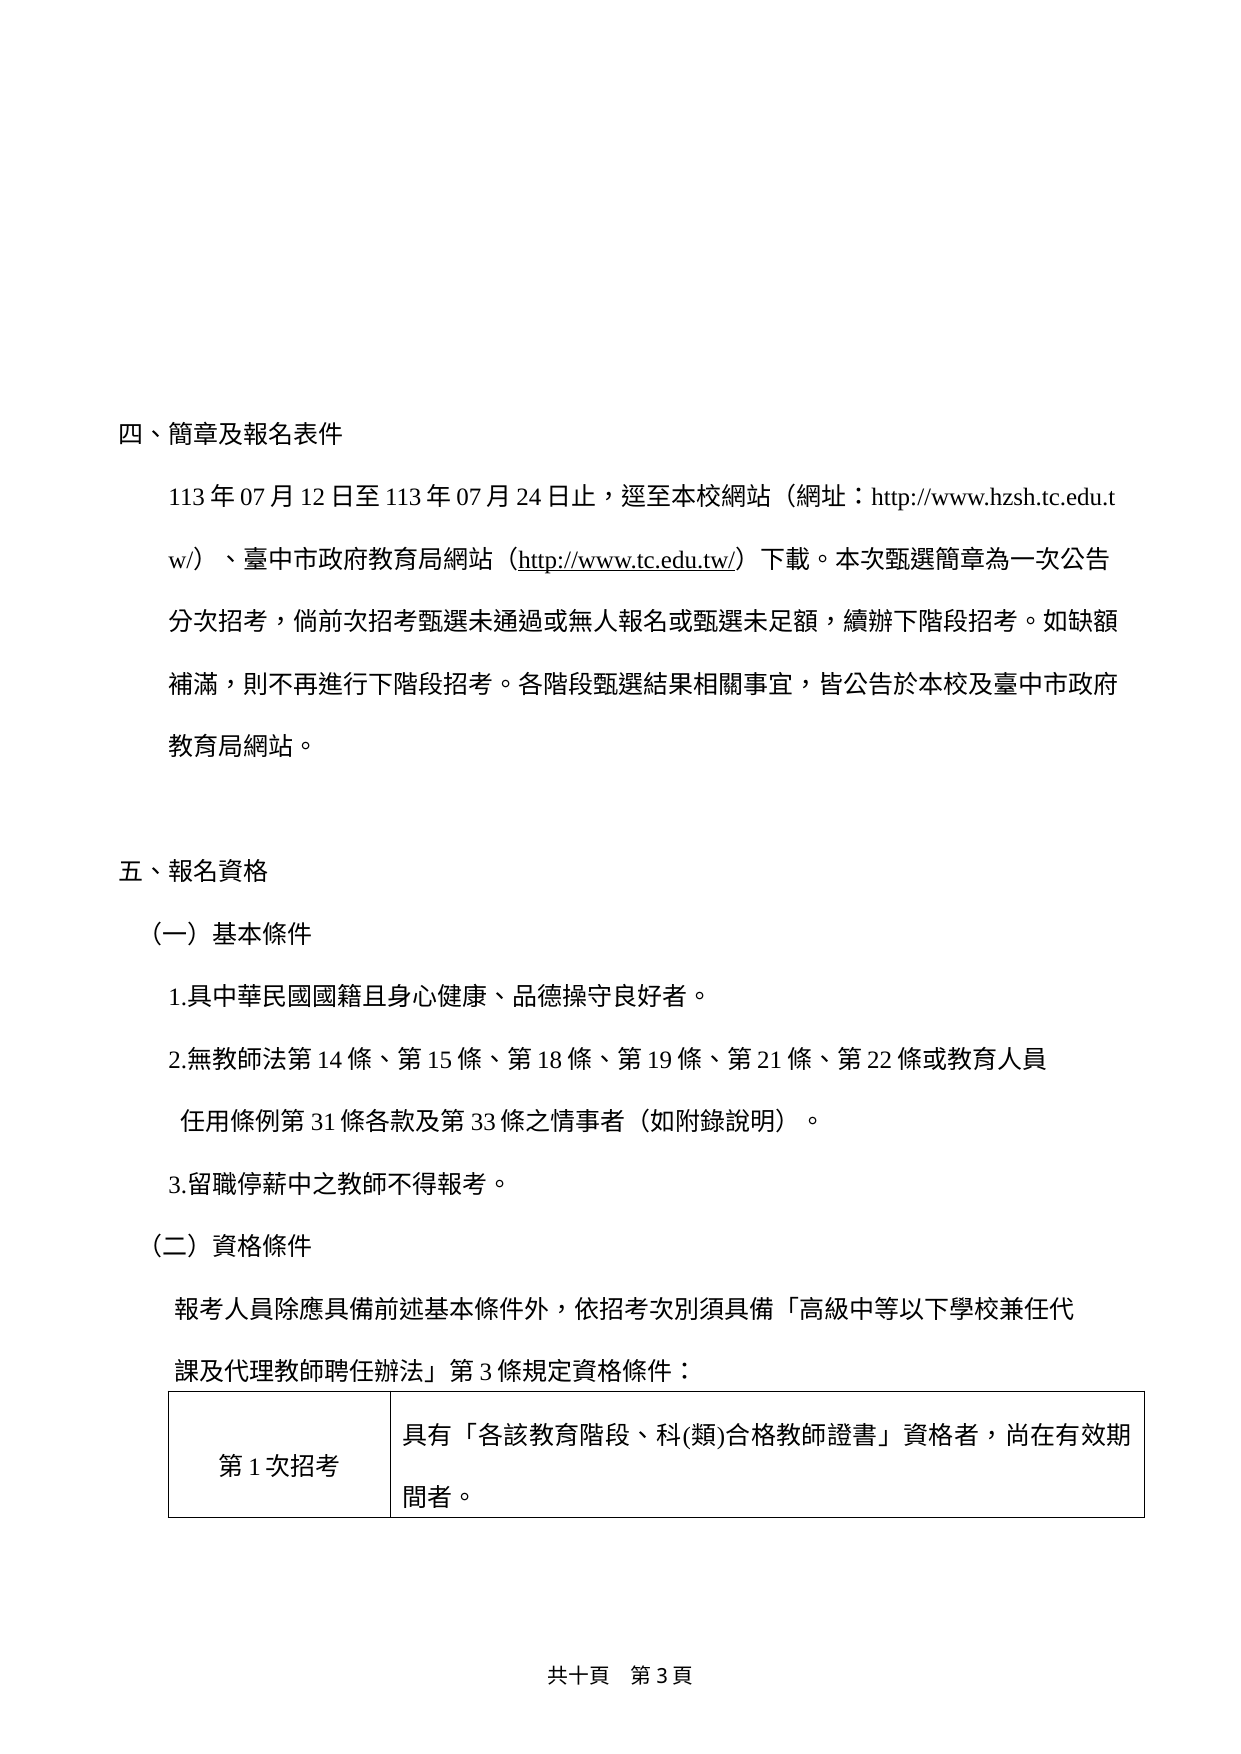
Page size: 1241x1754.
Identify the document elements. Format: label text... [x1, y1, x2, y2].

text 任用條例第31條各款及第33條之情事者（如附錄說明）。 [118, 1078, 1122, 1141]
text 五、報名資格 [118, 828, 1122, 891]
text （一）基本條件 [118, 891, 1122, 953]
text 1.具中華民國國籍且身心健康、品德操守良好者。 [118, 953, 1122, 1016]
text 報考人員除應具備前述基本條件外，依招考次別須具備「高級中等以下學校兼任代 [118, 1266, 1122, 1328]
text （二）資格條件 [118, 1203, 1122, 1266]
text 四、簡章及報名表件 113年07月12日至113年07月24日止，逕至本校網站（網址：http://www.hzsh.tc.edu.tw/）、臺中市政府教育局網站（http://www.tc.edu.tw/）下載。本次甄選簡章為一次公告分次招考，倘前次招考甄選未通過或無人報名或甄選未足額，續辦下階段招考。如缺額補滿，則不再進行下階段招考。各階段甄選結果相關事宜，皆公告於本校及臺中市政府教育局網站。 [118, 391, 1122, 766]
text 課及代理教師聘任辦法」第3條規定資格條件： [118, 1328, 1122, 1391]
text 3.留職停薪中之教師不得報考。 [118, 1141, 1122, 1203]
table_header 第1次招考 [169, 1392, 390, 1517]
text 2.無教師法第14條、第15條、第18條、第19條、第21條、第22條或教育人員 [118, 1016, 1122, 1078]
table_header 具有「各該教育階段、科(類)合格教師證書」資格者，尚在有效期間者。 [391, 1392, 1144, 1517]
